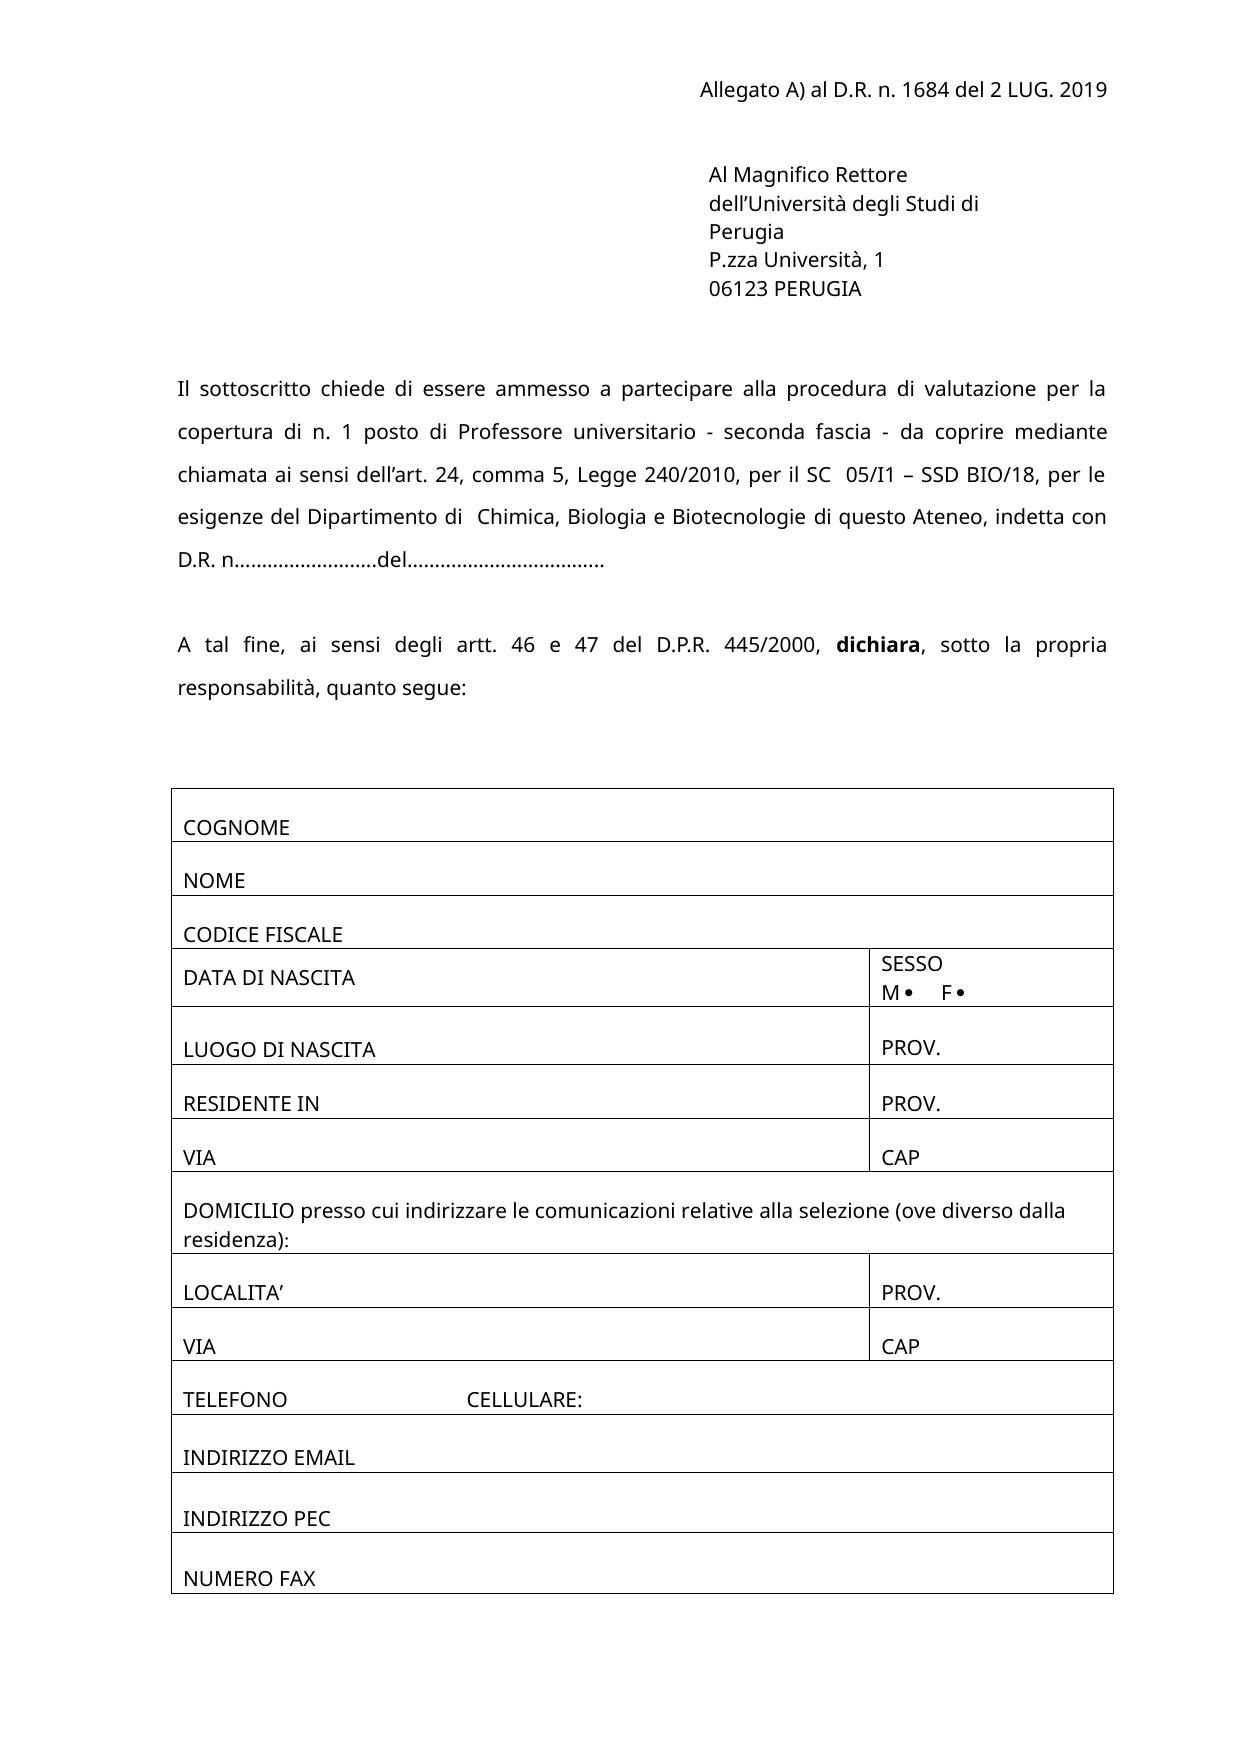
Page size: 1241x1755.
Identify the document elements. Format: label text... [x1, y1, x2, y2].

table_cell INDIRIZZO PEC [172, 1473, 1113, 1532]
text Perugia [177, 217, 1049, 246]
table_cell LUOGO DI NASCITA [172, 1007, 869, 1064]
text Il sottoscritto chiede di essere ammesso a partecipare alla procedura di valutazione per la copertura di n. 1 posto di Professore universitario - seconda fascia - da coprire mediante chiamata ai sensi dell’art. 24, comma 5, Legge 240/2010, per il SC 05/I1 – SSD BIO/18, per le esigenze del Dipartimento di Chimica, Biologia e Biotecnologie di questo Ateneo, indetta con D.R. n……………………..del……………………………... [177, 374, 1107, 573]
table_cell PROV. [870, 1065, 1113, 1118]
table_cell DOMICILIO presso cui indirizzare le comunicazioni relative alla selezione (ove diverso dalla residenza): [172, 1172, 1113, 1253]
table_cell NUMERO FAX [172, 1533, 1113, 1592]
table_cell LOCALITA’ [172, 1254, 869, 1307]
text Al Magnifico Rettore [177, 160, 1049, 189]
table_cell INDIRIZZO EMAIL [172, 1415, 1113, 1472]
table_cell PROV. [870, 1254, 1113, 1307]
text P.zza Università, 1 [177, 246, 1049, 274]
table_cell VIA [172, 1308, 869, 1360]
table_cell CODICE FISCALE [172, 896, 1113, 948]
table_cell SESSO M  F  [870, 949, 1113, 1006]
table_cell DATA DI NASCITA [172, 949, 869, 1006]
text A tal fine, ai sensi degli artt. 46 e 47 del D.P.R. 445/2000, dichiara, sotto la propria responsabilità, quanto segue: [177, 630, 1107, 701]
table_cell VIA [172, 1119, 869, 1171]
table_cell CAP [870, 1119, 1113, 1171]
table_cell TELEFONO CELLULARE: [172, 1361, 1113, 1414]
table_cell CAP [870, 1308, 1113, 1360]
text dell’Università degli Studi di [177, 189, 1049, 217]
table_cell RESIDENTE IN [172, 1065, 869, 1118]
table_header COGNOME [172, 789, 1113, 841]
table_cell PROV. [870, 1007, 1113, 1064]
table_cell NOME [172, 842, 1113, 895]
text 06123 PERUGIA [177, 274, 1049, 302]
